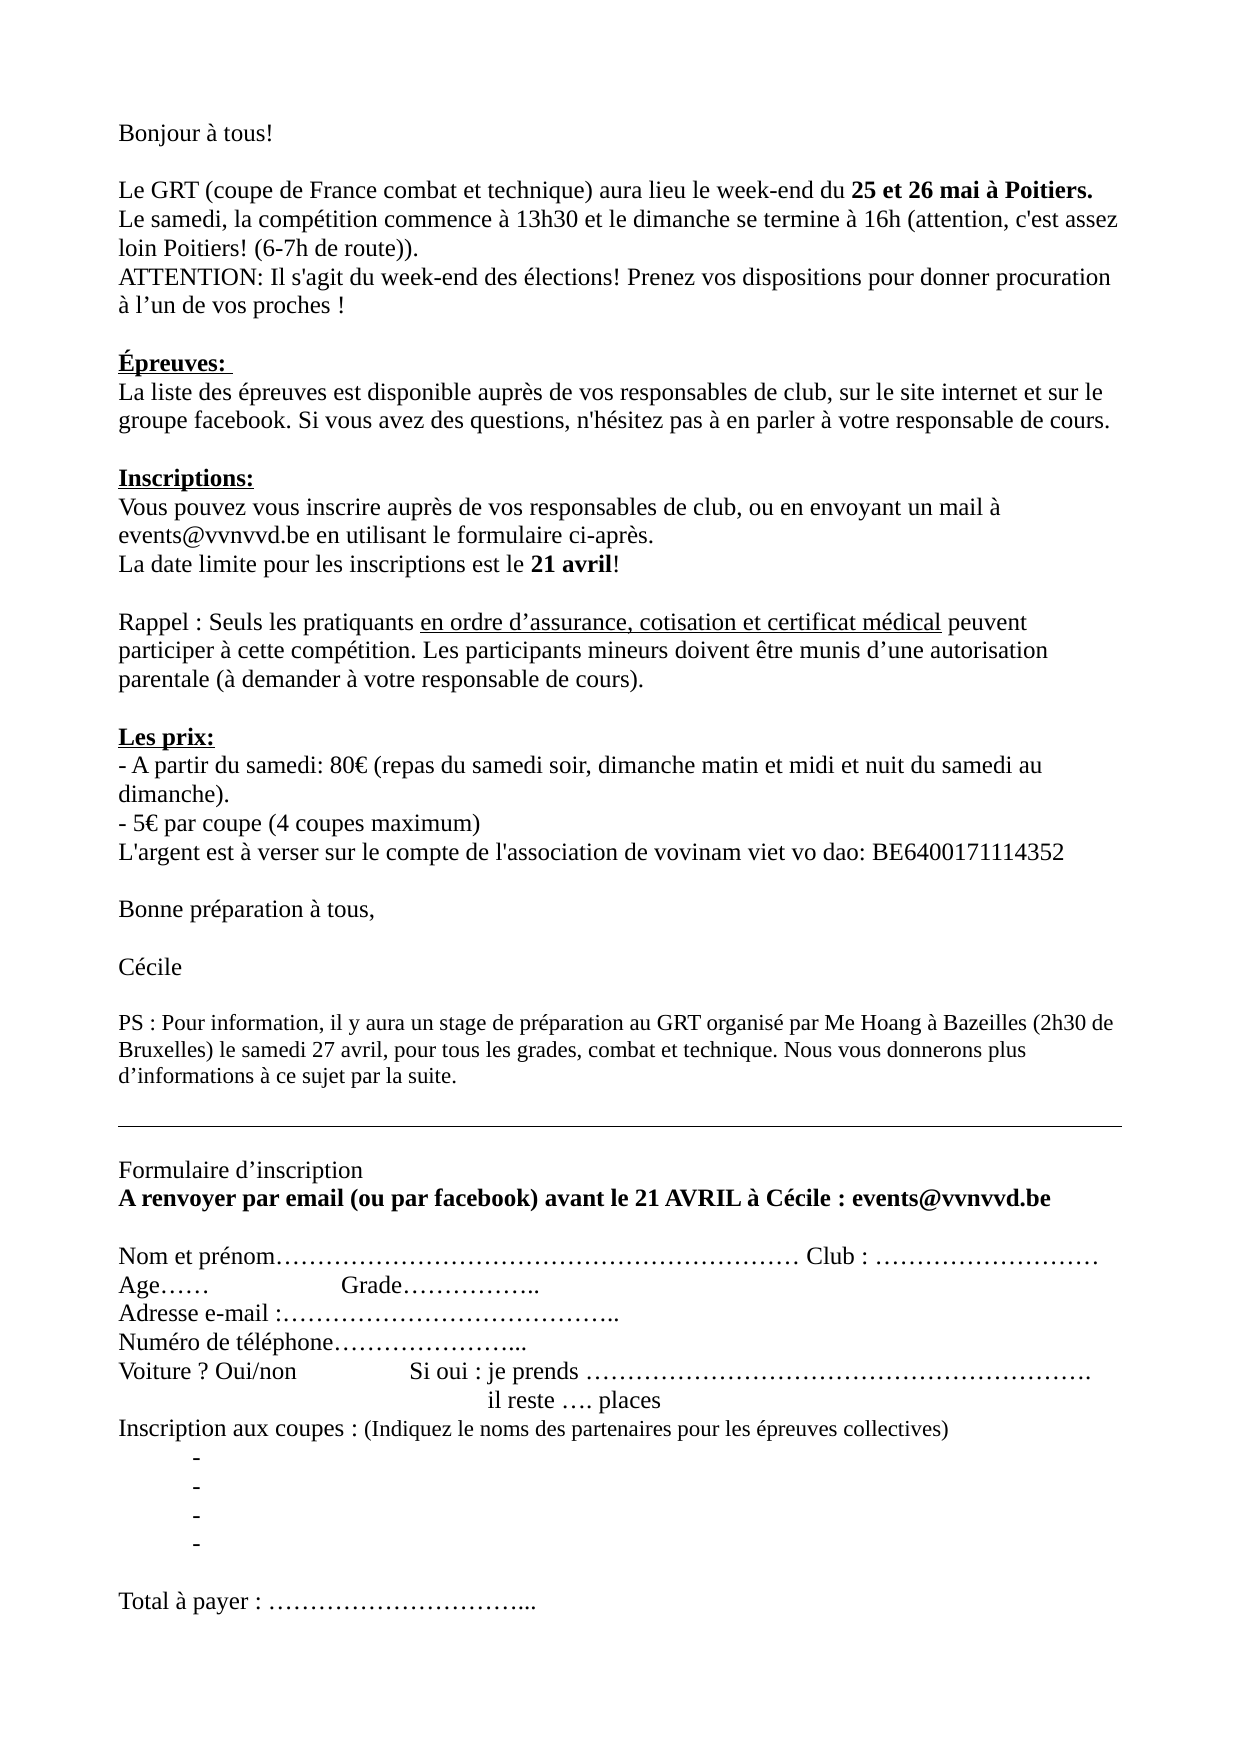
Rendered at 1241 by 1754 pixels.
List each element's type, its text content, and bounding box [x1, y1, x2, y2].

text Les prix: [118, 722, 1122, 751]
text - A partir du samedi: 80€ (repas du samedi soir, dimanche matin et midi et nuit du samedi au dimanche). [118, 751, 1122, 808]
text - 5€ par coupe (4 coupes maximum) [118, 808, 1122, 837]
text La liste des épreuves est disponible auprès de vos responsables de club, sur le site internet et sur le groupe facebook. Si vous avez des questions, n'hésitez pas à en parler à votre responsable de cours. [118, 377, 1122, 434]
text Numéro de téléphone…………………... [118, 1327, 1122, 1356]
text Le GRT (coupe de France combat et technique) aura lieu le week-end du 25 et 26 mai à Poitiers. [118, 176, 1122, 204]
text Nom et prénom……………………………………………………… Club : ……………………… [118, 1241, 1122, 1270]
text Bonjour à tous! [118, 118, 1122, 147]
text Le samedi, la compétition commence à 13h30 et le dimanche se termine à 16h (attention, c'est assez loin Poitiers! (6-7h de route)). [118, 204, 1122, 262]
text il reste …. places [118, 1385, 1122, 1413]
text - [118, 1442, 1122, 1471]
text Age…… Grade…………….. [118, 1270, 1122, 1298]
text Total à payer : …………………………... [118, 1586, 1122, 1615]
text - [118, 1528, 1122, 1557]
text Cécile [118, 952, 1122, 981]
text ATTENTION: Il s'agit du week-end des élections! Prenez vos dispositions pour donner procuration à l’un de vos proches ! [118, 262, 1122, 319]
text L'argent est à verser sur le compte de l'association de vovinam viet vo dao: BE6400171114352 [118, 837, 1122, 866]
text Formulaire d’inscription [118, 1155, 1122, 1183]
text Rappel : Seuls les pratiquants en ordre d’assurance, cotisation et certificat médical peuvent participer à cette compétition. Les participants mineurs doivent être munis d’une autorisation parentale (à demander à votre responsable de cours). [118, 607, 1122, 693]
text A renvoyer par email (ou par facebook) avant le 21 AVRIL à Cécile : events@vvnvvd.be [118, 1183, 1122, 1212]
text - [118, 1500, 1122, 1528]
text Inscription aux coupes : (Indiquez le noms des partenaires pour les épreuves collectives) [118, 1413, 1122, 1442]
text La date limite pour les inscriptions est le 21 avril! [118, 549, 1122, 578]
text Inscriptions: [118, 463, 1122, 492]
text Vous pouvez vous inscrire auprès de vos responsables de club, ou en envoyant un mail à events@vvnvvd.be en utilisant le formulaire ci-après. [118, 492, 1122, 549]
text - [118, 1471, 1122, 1500]
text Adresse e-mail :………………………………….. [118, 1298, 1122, 1327]
text Bonne préparation à tous, [118, 894, 1122, 923]
text Épreuves: [118, 348, 1122, 377]
text PS : Pour information, il y aura un stage de préparation au GRT organisé par Me Hoang à Bazeilles (2h30 de Bruxelles) le samedi 27 avril, pour tous les grades, combat et technique. Nous vous donnerons plus d’informations à ce sujet par la suite. [118, 1009, 1122, 1088]
text Voiture ? Oui/non Si oui : je prends ……………………………………………………. [118, 1356, 1122, 1385]
